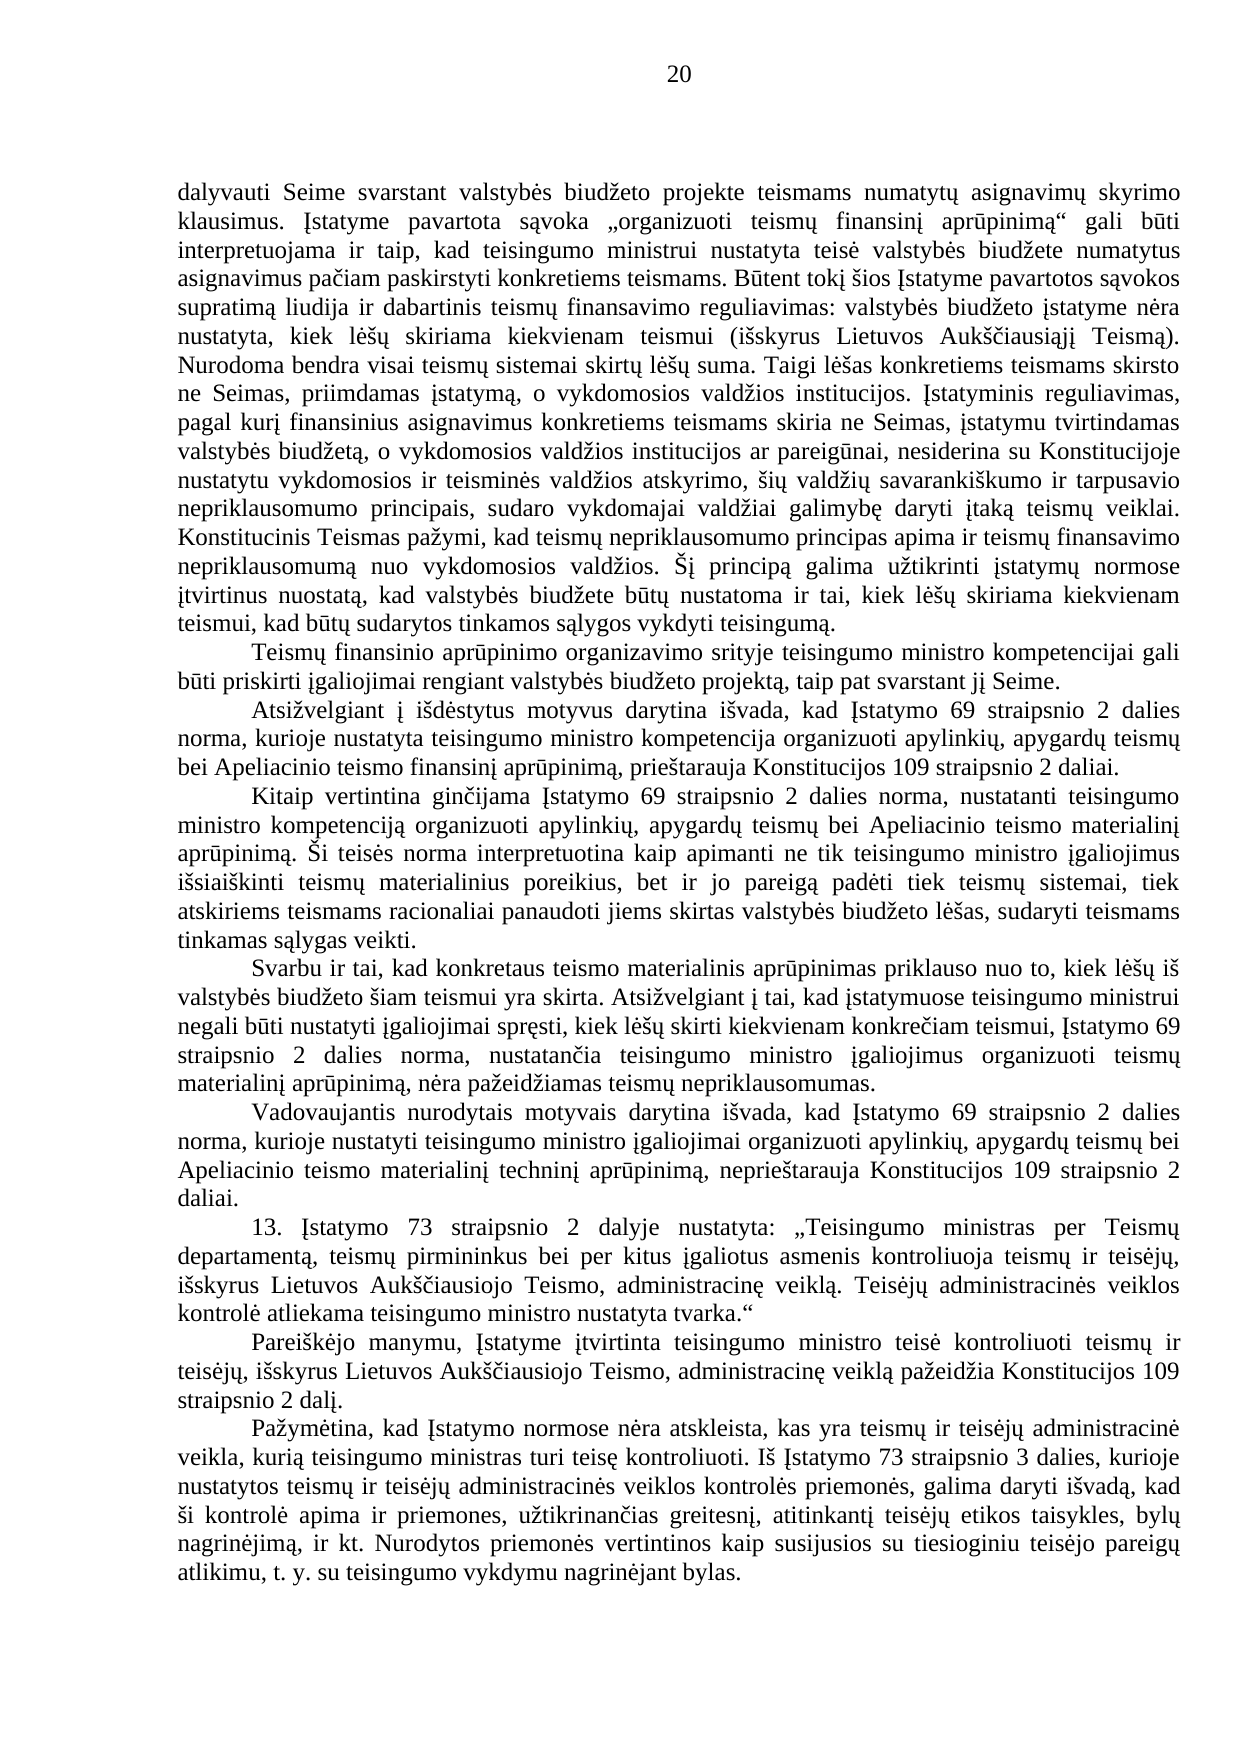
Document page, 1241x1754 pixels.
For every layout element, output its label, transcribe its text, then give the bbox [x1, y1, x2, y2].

text Atsižvelgiant į išdėstytus motyvus darytina išvada, kad Įstatymo 69 straipsnio 2 dalies norma, kurioje nustatyta teisingumo ministro kompetencija organizuoti apylinkių, apygardų teismų bei Apeliacinio teismo finansinį aprūpinimą, prieštarauja Konstitucijos 109 straipsnio 2 daliai. [177, 695, 1181, 781]
text Pažymėtina, kad Įstatymo normose nėra atskleista, kas yra teismų ir teisėjų administracinė veikla, kurią teisingumo ministras turi teisę kontroliuoti. Iš Įstatymo 73 straipsnio 3 dalies, kurioje nustatytos teismų ir teisėjų administracinės veiklos kontrolės priemonės, galima daryti išvadą, kad ši kontrolė apima ir priemones, užtikrinančias greitesnį, atitinkantį teisėjų etikos taisykles, bylų nagrinėjimą, ir kt. Nurodytos priemonės vertintinos kaip susijusios su tiesioginiu teisėjo pareigų atlikimu, t. y. su teisingumo vykdymu nagrinėjant bylas. [177, 1413, 1181, 1586]
text Svarbu ir tai, kad konkretaus teismo materialinis aprūpinimas priklauso nuo to, kiek lėšų iš valstybės biudžeto šiam teismui yra skirta. Atsižvelgiant į tai, kad įstatymuose teisingumo ministrui negali būti nustatyti įgaliojimai spręsti, kiek lėšų skirti kiekvienam konkrečiam teismui, Įstatymo 69 straipsnio 2 dalies norma, nustatančia teisingumo ministro įgaliojimus organizuoti teismų materialinį aprūpinimą, nėra pažeidžiamas teismų nepriklausomumas. [177, 953, 1181, 1097]
text Teismų finansinio aprūpinimo organizavimo srityje teisingumo ministro kompetencijai gali būti priskirti įgaliojimai rengiant valstybės biudžeto projektą, taip pat svarstant jį Seime. [177, 637, 1181, 695]
text Kitaip vertintina ginčijama Įstatymo 69 straipsnio 2 dalies norma, nustatanti teisingumo ministro kompetenciją organizuoti apylinkių, apygardų teismų bei Apeliacinio teismo materialinį aprūpinimą. Ši teisės norma interpretuotina kaip apimanti ne tik teisingumo ministro įgaliojimus išsiaiškinti teismų materialinius poreikius, bet ir jo pareigą padėti tiek teismų sistemai, tiek atskiriems teismams racionaliai panaudoti jiems skirtas valstybės biudžeto lėšas, sudaryti teismams tinkamas sąlygas veikti. [177, 781, 1181, 953]
text 13. Įstatymo 73 straipsnio 2 dalyje nustatyta: „Teisingumo ministras per Teismų departamentą, teismų pirmininkus bei per kitus įgaliotus asmenis kontroliuoja teismų ir teisėjų, išskyrus Lietuvos Aukščiausiojo Teismo, administracinę veiklą. Teisėjų administracinės veiklos kontrolė atliekama teisingumo ministro nustatyta tvarka.“ [177, 1212, 1181, 1327]
text Pareiškėjo manymu, Įstatyme įtvirtinta teisingumo ministro teisė kontroliuoti teismų ir teisėjų, išskyrus Lietuvos Aukščiausiojo Teismo, administracinę veiklą pažeidžia Konstitucijos 109 straipsnio 2 dalį. [177, 1327, 1181, 1413]
text Vadovaujantis nurodytais motyvais darytina išvada, kad Įstatymo 69 straipsnio 2 dalies norma, kurioje nustatyti teisingumo ministro įgaliojimai organizuoti apylinkių, apygardų teismų bei Apeliacinio teismo materialinį techninį aprūpinimą, neprieštarauja Konstitucijos 109 straipsnio 2 daliai. [177, 1097, 1181, 1212]
text dalyvauti Seime svarstant valstybės biudžeto projekte teismams numatytų asignavimų skyrimo klausimus. Įstatyme pavartota sąvoka „organizuoti teismų finansinį aprūpinimą“ gali būti interpretuojama ir taip, kad teisingumo ministrui nustatyta teisė valstybės biudžete numatytus asignavimus pačiam paskirstyti konkretiems teismams. Būtent tokį šios Įstatyme pavartotos sąvokos supratimą liudija ir dabartinis teismų finansavimo reguliavimas: valstybės biudžeto įstatyme nėra nustatyta, kiek lėšų skiriama kiekvienam teismui (išskyrus Lietuvos Aukščiausiąjį Teismą). Nurodoma bendra visai teismų sistemai skirtų lėšų suma. Taigi lėšas konkretiems teismams skirsto ne Seimas, priimdamas įstatymą, o vykdomosios valdžios institucijos. Įstatyminis reguliavimas, pagal kurį finansinius asignavimus konkretiems teismams skiria ne Seimas, įstatymu tvirtindamas valstybės biudžetą, o vykdomosios valdžios institucijos ar pareigūnai, nesiderina su Konstitucijoje nustatytu vykdomosios ir teisminės valdžios atskyrimo, šių valdžių savarankiškumo ir tarpusavio nepriklausomumo principais, sudaro vykdomajai valdžiai galimybę daryti įtaką teismų veiklai. Konstitucinis Teismas pažymi, kad teismų nepriklausomumo principas apima ir teismų finansavimo nepriklausomumą nuo vykdomosios valdžios. Šį principą galima užtikrinti įstatymų normose įtvirtinus nuostatą, kad valstybės biudžete būtų nustatoma ir tai, kiek lėšų skiriama kiekvienam teismui, kad būtų sudarytos tinkamos sąlygos vykdyti teisingumą. [177, 177, 1181, 637]
